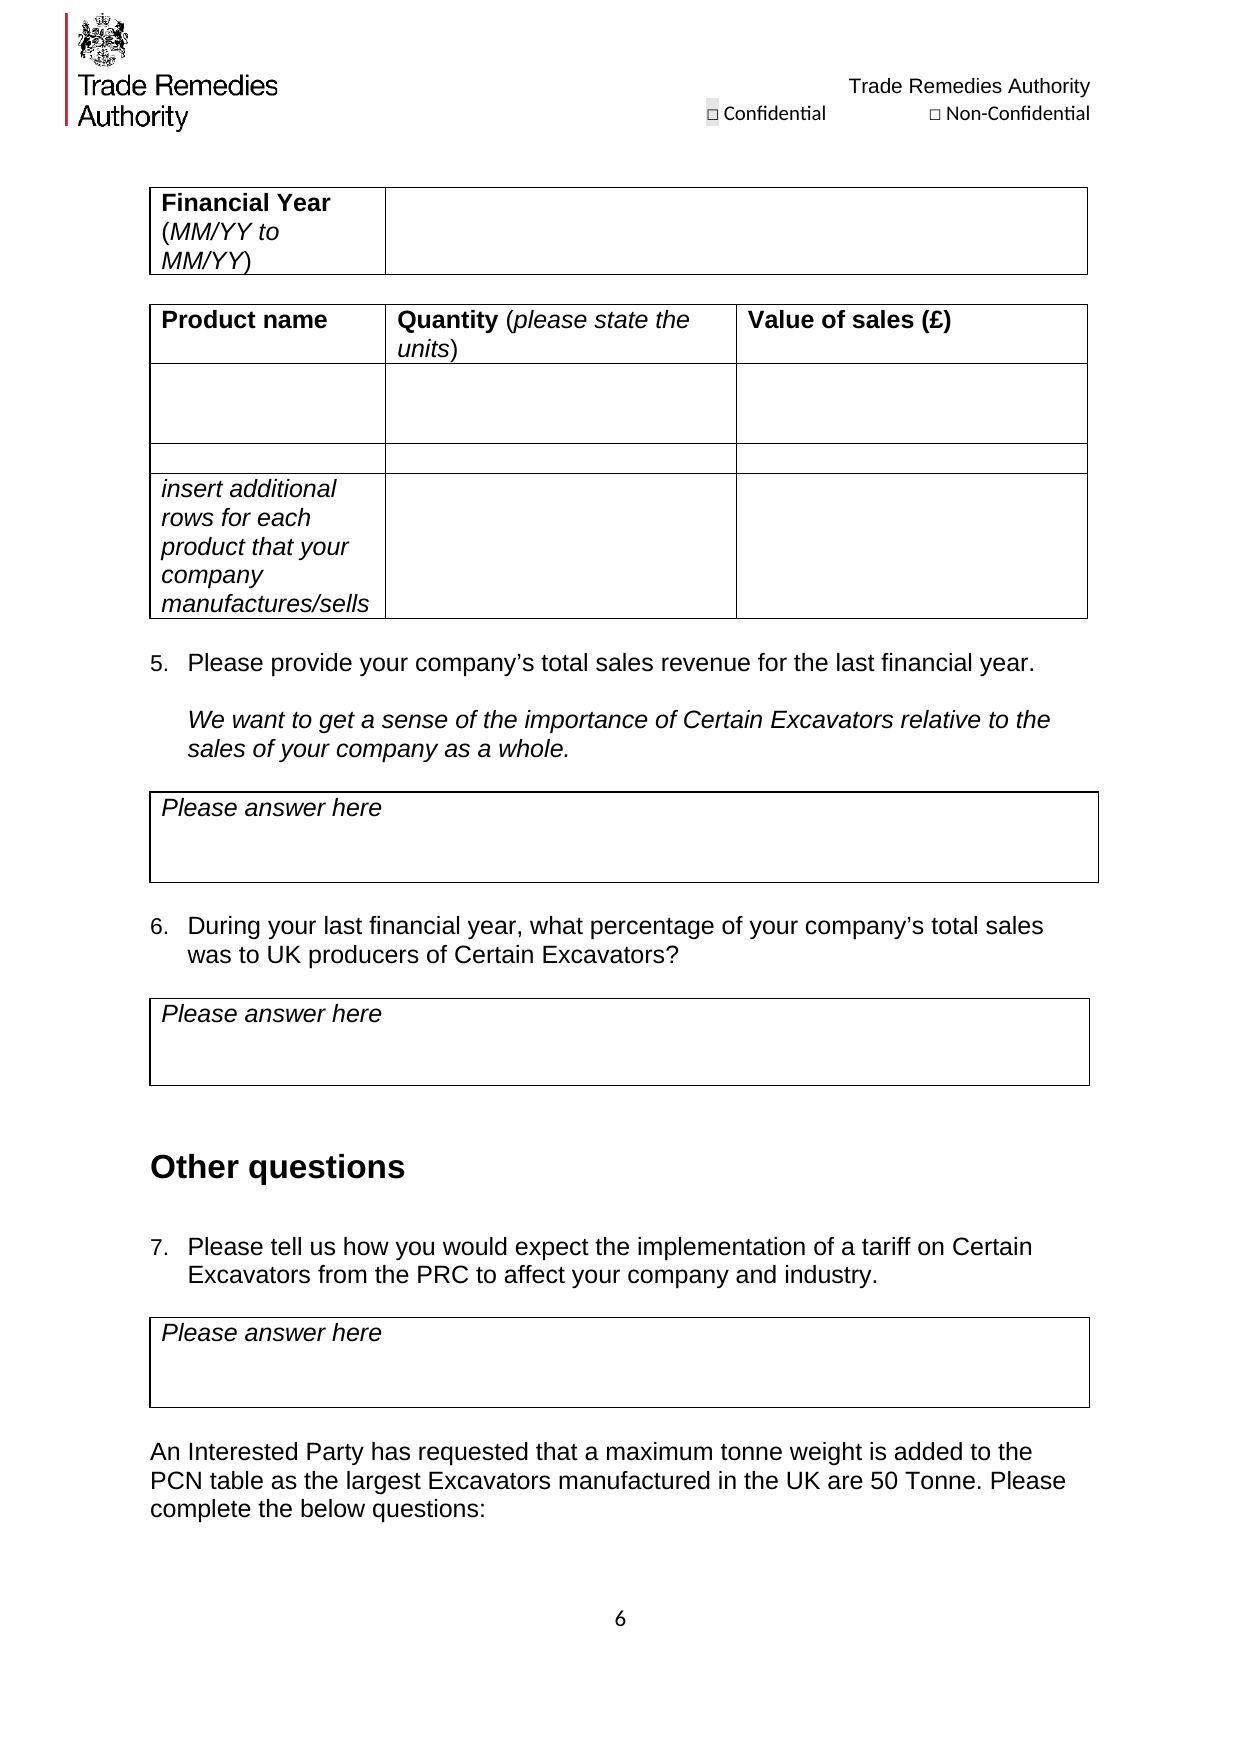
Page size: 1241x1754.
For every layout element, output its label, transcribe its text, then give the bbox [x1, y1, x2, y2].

table_header Please answer here [151, 1318, 1089, 1407]
table_header [386, 188, 1087, 274]
subtitle Other questions [150, 1148, 1090, 1186]
table_cell [151, 364, 385, 443]
list During your last financial year, what percentage of your company’s total sales was to UK producers of Certain Excavators? [150, 911, 1090, 969]
table_cell [737, 364, 1087, 443]
table_header Please answer here [151, 999, 1089, 1085]
table_cell [151, 444, 385, 473]
table_cell [386, 474, 736, 618]
table_cell insert additional rows for each product that your company manufactures/sells [151, 474, 385, 618]
table_cell [386, 364, 736, 443]
table_cell Product name [151, 305, 385, 363]
table_cell [150, 275, 1087, 304]
table_cell [737, 444, 1087, 473]
list Please tell us how you would expect the implementation of a tariff on Certain Excavators from the PRC to affect your company and industry. [150, 1231, 1090, 1289]
table_cell Quantity (please state the units) [386, 305, 736, 363]
text We want to get a sense of the importance of Certain Excavators relative to the sales of your company as a whole. [187, 705, 1090, 763]
table_header Financial Year (MM/YY to MM/YY) [151, 188, 385, 274]
table_cell [737, 474, 1087, 618]
table_cell Value of sales (£) [737, 305, 1087, 363]
list Please provide your company’s total sales revenue for the last financial year. [150, 648, 1090, 676]
table_header Please answer here [151, 793, 1098, 882]
text An Interested Party has requested that a maximum tonne weight is added to the PCN table as the largest Excavators manufactured in the UK are 50 Tonne. Please complete the below questions: [150, 1437, 1090, 1523]
table_cell [386, 444, 736, 473]
